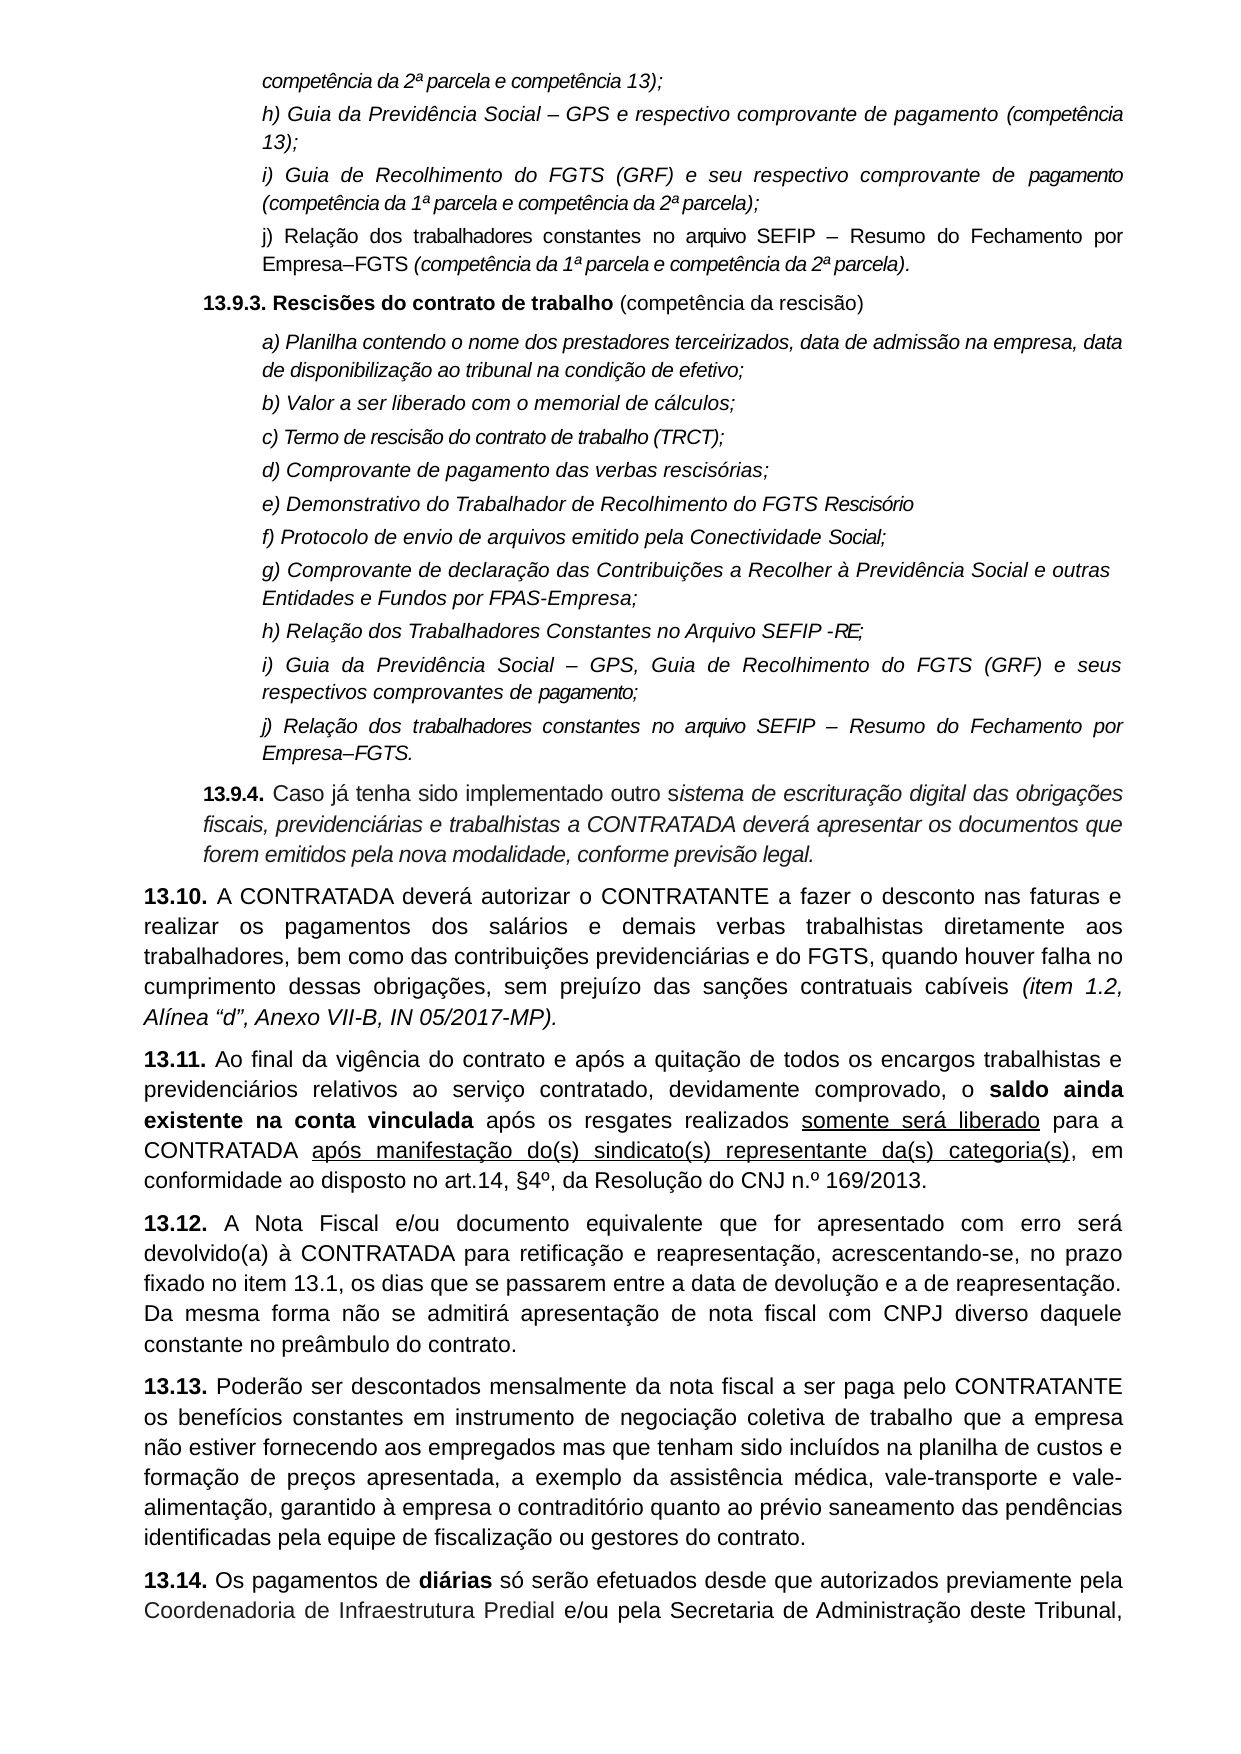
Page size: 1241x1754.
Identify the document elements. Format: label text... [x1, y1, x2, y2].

list e) Demonstrativo do Trabalhador de Recolhimento do FGTS Rescisório [262, 491, 1123, 515]
text a) Planilha contendo o nome dos prestadores terceirizados, data de admissão na empresa, data de disponibilização ao tribunal na condição de efetivo; [262, 330, 1123, 382]
list i) Guia da Previdência Social – GPS, Guia de Recolhimento do FGTS (GRF) e seus respectivos comprovantes de pagamento; [262, 653, 1123, 704]
text 13.11. Ao final da vigência do contrato e após a quitação de todos os encargos trabalhistas e previdenciários relativos ao serviço contratado, devidamente comprovado, o saldo ainda existente na conta vinculada após os resgates realizados somente será liberado para a CONTRATADA após manifestação do(s) sindicato(s) representante da(s) categoria(s), em conformidade ao disposto no art.14, §4º, da Resolução do CNJ n.º 169/2013. [144, 1046, 1123, 1193]
list i) Guia de Recolhimento do FGTS (GRF) e seu respectivo comprovante de pagamento (competência da 1ª parcela e competência da 2ª parcela); [262, 163, 1123, 214]
list f) Protocolo de envio de arquivos emitido pela Conectividade Social; [262, 525, 1123, 549]
list d) Comprovante de pagamento das verbas rescisórias; [262, 458, 1123, 482]
list h) Relação dos Trabalhadores Constantes no Arquivo SEFIP -RE; [262, 619, 1123, 643]
text j) Relação dos trabalhadores constantes no arquivo SEFIP – Resumo do Fechamento por Empresa–FGTS. [262, 713, 1123, 765]
text 13.12. A Nota Fiscal e/ou documento equivalente que for apresentado com erro será devolvido(a) à CONTRATADA para retificação e reapresentação, acrescentando-se, no prazo fixado no item 13.1, os dias que se passarem entre a data de devolução e a de reapresentação. Da mesma forma não se admitirá apresentação de nota fiscal com CNPJ diverso daquele constante no preâmbulo do contrato. [144, 1210, 1123, 1357]
text 13.9.3. Rescisões do contrato de trabalho (competência da rescisão) [203, 291, 1123, 315]
text 13.14. Os pagamentos de diárias só serão efetuados desde que autorizados previamente pela Coordenadoria de Infraestrutura Predial e/ou pela Secretaria de Administração deste Tribunal, [144, 1567, 1123, 1624]
text j) Relação dos trabalhadores constantes no arquivo SEFIP – Resumo do Fechamento por Empresa–FGTS (competência da 1ª parcela e competência da 2ª parcela). [262, 224, 1123, 276]
list h) Guia da Previdência Social – GPS e respectivo comprovante de pagamento (competência 13); [262, 102, 1123, 154]
list g) Comprovante de declaração das Contribuições a Recolher à Previdência Social e outras Entidades e Fundos por FPAS-Empresa; [262, 558, 1112, 610]
text 13.10. A CONTRATADA deverá autorizar o CONTRATANTE a fazer o desconto nas faturas e realizar os pagamentos dos salários e demais verbas trabalhistas diretamente aos trabalhadores, bem como das contribuições previdenciárias e do FGTS, quando houver falha no cumprimento dessas obrigações, sem prejuízo das sanções contratuais cabíveis (item 1.2, Alínea “d”, Anexo VII-B, IN 05/2017-MP). [144, 883, 1123, 1030]
list c) Termo de rescisão do contrato de trabalho (TRCT); [262, 424, 1123, 448]
list b) Valor a ser liberado com o memorial de cálculos; [262, 391, 1123, 415]
text 13.13. Poderão ser descontados mensalmente da nota fiscal a ser paga pelo CONTRATANTE os benefícios constantes em instrumento de negociação coletiva de trabalho que a empresa não estiver fornecendo aos empregados mas que tenham sido incluídos na planilha de custos e formação de preços apresentada, a exemplo da assistência médica, vale-transporte e vale-alimentação, garantido à empresa o contraditório quanto ao prévio saneamento das pendências identificadas pela equipe de fiscalização ou gestores do contrato. [144, 1373, 1123, 1551]
list competência da 2ª parcela e competência 13); [262, 69, 1123, 93]
text 13.9.4. Caso já tenha sido implementado outro sistema de escrituração digital das obrigações fiscais, previdenciárias e trabalhistas a CONTRATADA deverá apresentar os documentos que forem emitidos pela nova modalidade, conforme previsão legal. [203, 780, 1123, 867]
